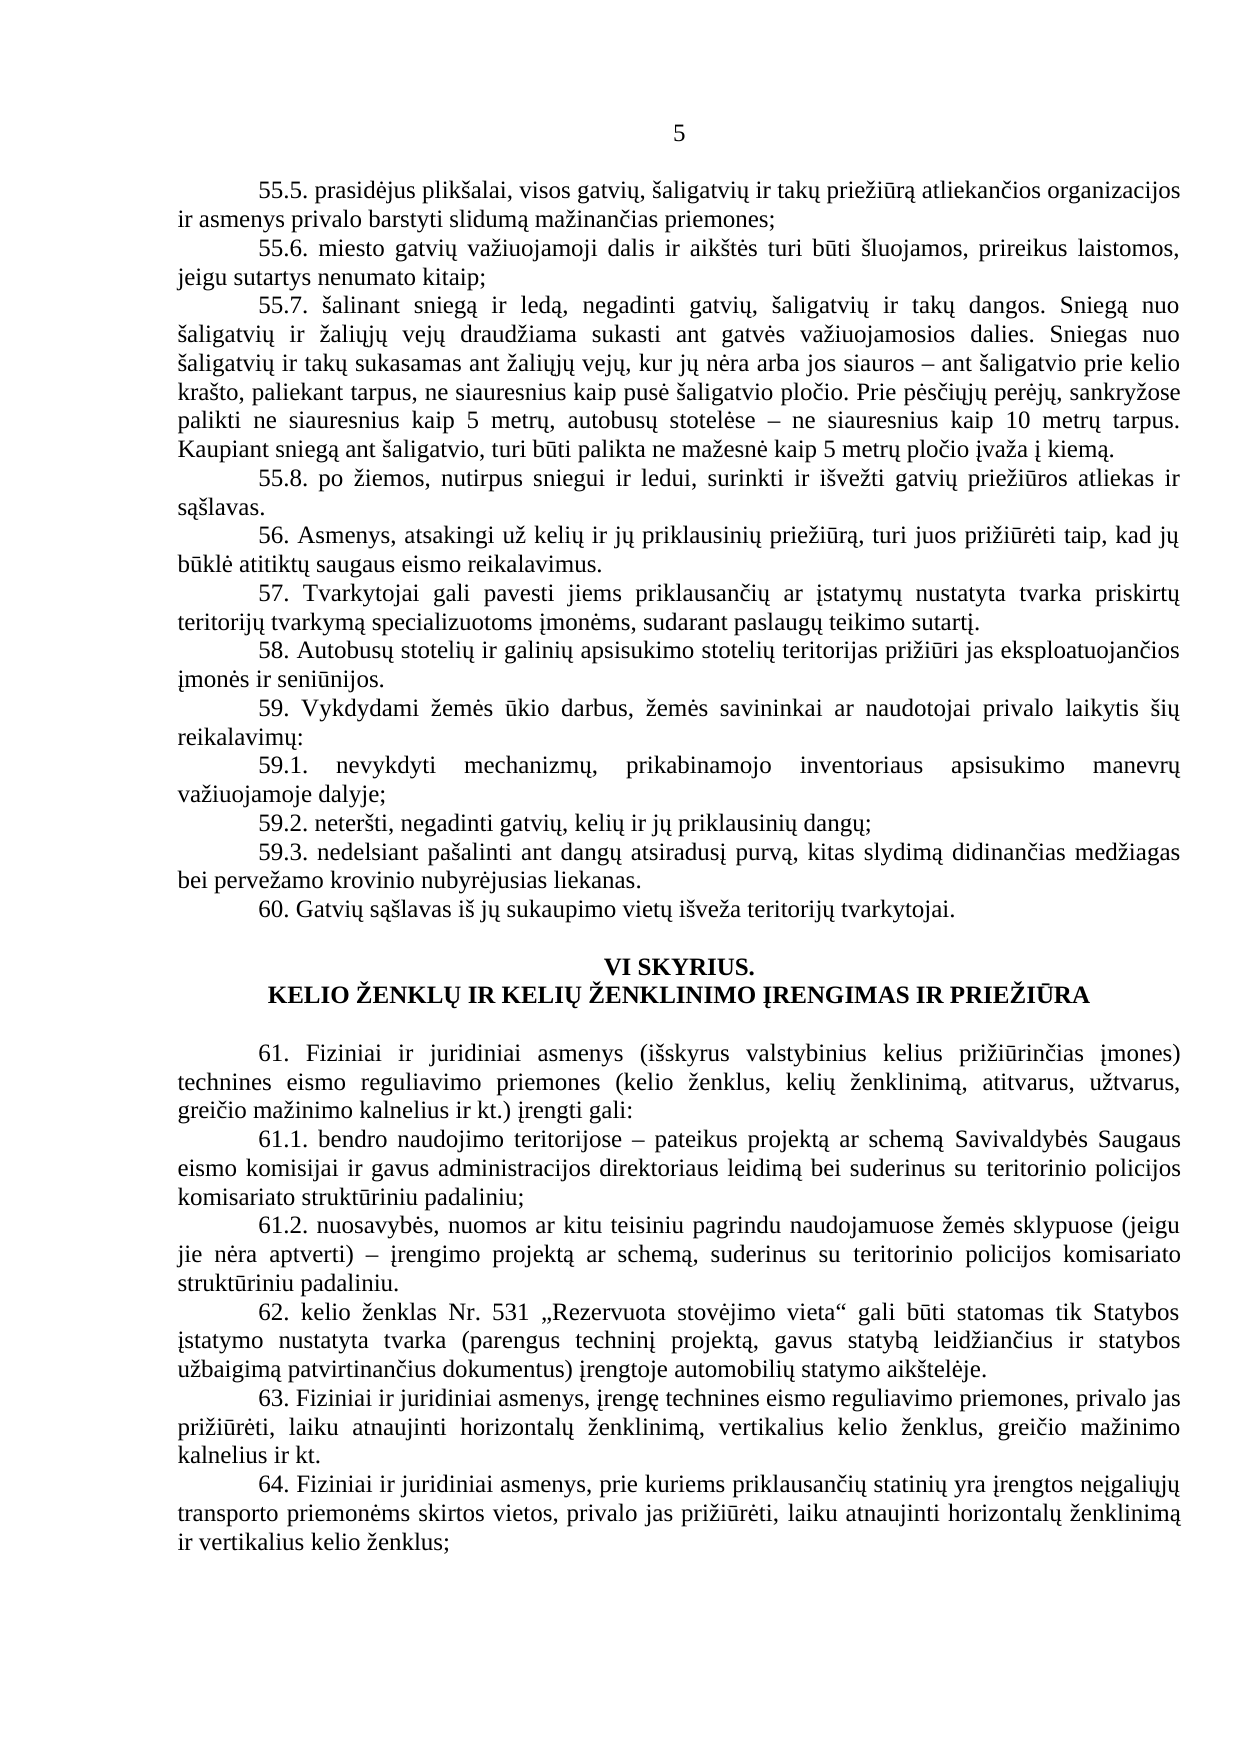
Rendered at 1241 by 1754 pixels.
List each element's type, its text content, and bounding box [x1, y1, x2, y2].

text VI SKYRIUS. [177, 952, 1181, 981]
text 56. Asmenys, atsakingi už kelių ir jų priklausinių priežiūrą, turi juos prižiūrėti taip, kad jų būklė atitiktų saugaus eismo reikalavimus. [177, 521, 1181, 578]
text 59.1. nevykdyti mechanizmų, prikabinamojo inventoriaus apsisukimo manevrų važiuojamoje dalyje; [177, 751, 1181, 808]
text 64. Fiziniai ir juridiniai asmenys, prie kuriems priklausančių statinių yra įrengtos neįgaliųjų transporto priemonėms skirtos vietos, privalo jas prižiūrėti, laiku atnaujinti horizontalų ženklinimą ir vertikalius kelio ženklus; [177, 1469, 1181, 1556]
text 55.7. šalinant sniegą ir ledą, negadinti gatvių, šaligatvių ir takų dangos. Sniegą nuo šaligatvių ir žaliųjų vejų draudžiama sukasti ant gatvės važiuojamosios dalies. Sniegas nuo šaligatvių ir takų sukasamas ant žaliųjų vejų, kur jų nėra arba jos siauros – ant šaligatvio prie kelio krašto, paliekant tarpus, ne siauresnius kaip pusė šaligatvio pločio. Prie pėsčiųjų perėjų, sankryžose palikti ne siauresnius kaip 5 metrų, autobusų stotelėse – ne siauresnius kaip 10 metrų tarpus. Kaupiant sniegą ant šaligatvio, turi būti palikta ne mažesnė kaip 5 metrų pločio įvaža į kiemą. [177, 291, 1181, 463]
text 59.3. nedelsiant pašalinti ant dangų atsiradusį purvą, kitas slydimą didinančias medžiagas bei pervežamo krovinio nubyrėjusias liekanas. [177, 837, 1181, 894]
text 62. kelio ženklas Nr. 531 „Rezervuota stovėjimo vieta“ gali būti statomas tik Statybos įstatymo nustatyta tvarka (parengus techninį projektą, gavus statybą leidžiančius ir statybos užbaigimą patvirtinančius dokumentus) įrengtoje automobilių statymo aikštelėje. [177, 1297, 1181, 1383]
text 61.1. bendro naudojimo teritorijose – pateikus projektą ar schemą Savivaldybės Saugaus eismo komisijai ir gavus administracijos direktoriaus leidimą bei suderinus su teritorinio policijos komisariato struktūriniu padaliniu; [177, 1124, 1181, 1211]
text 61.2. nuosavybės, nuomos ar kitu teisiniu pagrindu naudojamuose žemės sklypuose (jeigu jie nėra aptverti) – įrengimo projektą ar schemą, suderinus su teritorinio policijos komisariato struktūriniu padaliniu. [177, 1211, 1181, 1297]
text 55.5. prasidėjus plikšalai, visos gatvių, šaligatvių ir takų priežiūrą atliekančios organizacijos ir asmenys privalo barstyti slidumą mažinančias priemones; [177, 176, 1181, 233]
text 59. Vykdydami žemės ūkio darbus, žemės savininkai ar naudotojai privalo laikytis šių reikalavimų: [177, 693, 1181, 751]
text 55.8. po žiemos, nutirpus sniegui ir ledui, surinkti ir išvežti gatvių priežiūros atliekas ir sąšlavas. [177, 463, 1181, 521]
text 59.2. neteršti, negadinti gatvių, kelių ir jų priklausinių dangų; [177, 808, 1181, 837]
text KELIO ŽENKLŲ IR KELIŲ ŽENKLINIMO ĮRENGIMAS IR PRIEŽIŪRA [177, 981, 1181, 1009]
text 58. Autobusų stotelių ir galinių apsisukimo stotelių teritorijas prižiūri jas eksploatuojančios įmonės ir seniūnijos. [177, 636, 1181, 693]
text 63. Fiziniai ir juridiniai asmenys, įrengę technines eismo reguliavimo priemones, privalo jas prižiūrėti, laiku atnaujinti horizontalų ženklinimą, vertikalius kelio ženklus, greičio mažinimo kalnelius ir kt. [177, 1383, 1181, 1469]
text 60. Gatvių sąšlavas iš jų sukaupimo vietų išveža teritorijų tvarkytojai. [177, 894, 1181, 923]
text 61. Fiziniai ir juridiniai asmenys (išskyrus valstybinius kelius prižiūrinčias įmones) technines eismo reguliavimo priemones (kelio ženklus, kelių ženklinimą, atitvarus, užtvarus, greičio mažinimo kalnelius ir kt.) įrengti gali: [177, 1038, 1181, 1124]
text 57. Tvarkytojai gali pavesti jiems priklausančių ar įstatymų nustatyta tvarka priskirtų teritorijų tvarkymą specializuotoms įmonėms, sudarant paslaugų teikimo sutartį. [177, 578, 1181, 636]
text 55.6. miesto gatvių važiuojamoji dalis ir aikštės turi būti šluojamos, prireikus laistomos, jeigu sutartys nenumato kitaip; [177, 233, 1181, 291]
